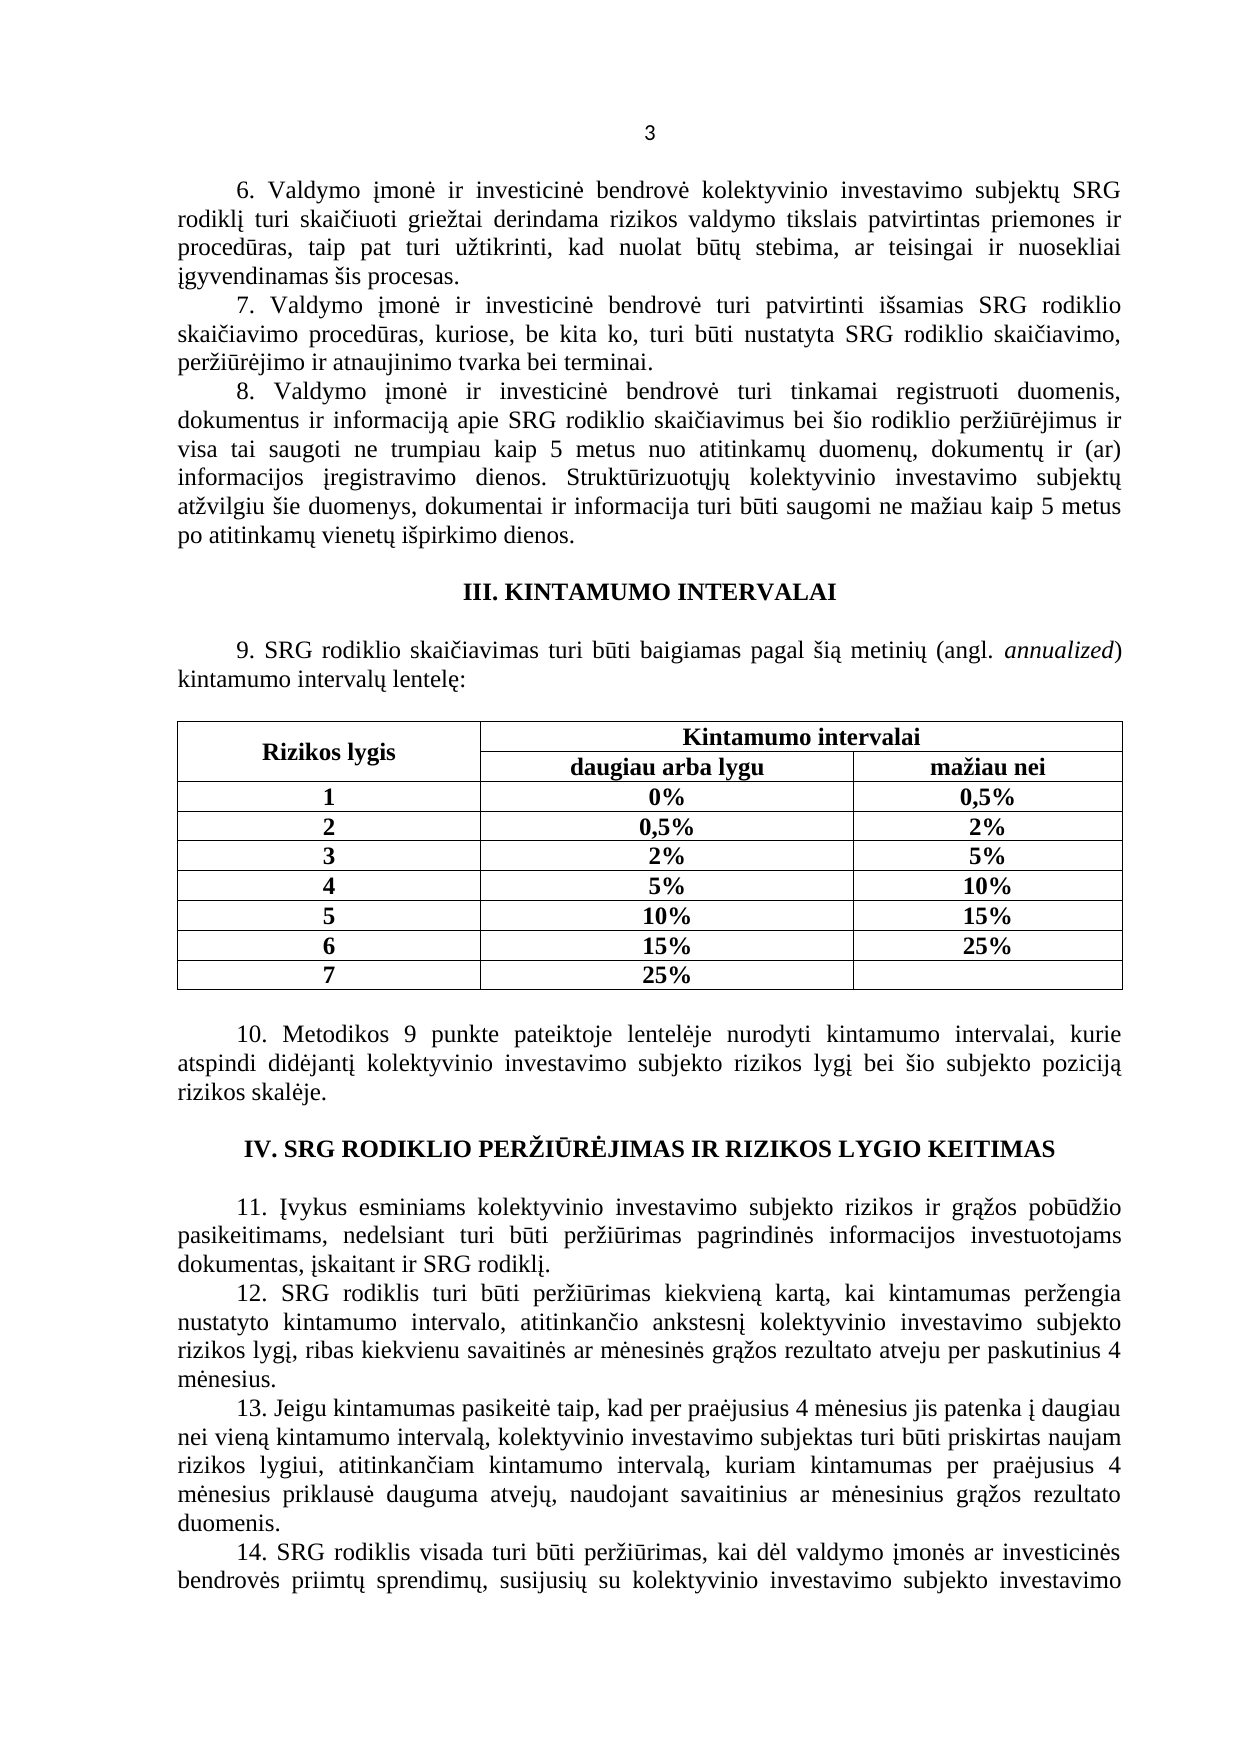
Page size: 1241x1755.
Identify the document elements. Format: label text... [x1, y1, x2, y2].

table_cell 2 [178, 812, 480, 840]
table_cell 15% [481, 931, 853, 959]
table_cell mažiau nei [854, 752, 1122, 781]
table_cell 1 [178, 782, 480, 811]
table_cell daugiau arba lygu [481, 752, 853, 781]
text 7. Valdymo įmonė ir investicinė bendrovė turi patvirtinti išsamias SRG rodiklio skaičiavimo procedūras, kuriose, be kita ko, turi būti nustatyta SRG rodiklio skaičiavimo, peržiūrėjimo ir atnaujinimo tvarka bei terminai. [177, 290, 1122, 376]
table_cell 0,5% [854, 782, 1122, 811]
table_cell 15% [854, 901, 1122, 930]
text 6. Valdymo įmonė ir investicinė bendrovė kolektyvinio investavimo subjektų SRG rodiklį turi skaičiuoti griežtai derindama rizikos valdymo tikslais patvirtintas priemones ir procedūras, taip pat turi užtikrinti, kad nuolat būtų stebima, ar teisingai ir nuosekliai įgyvendinamas šis procesas. [177, 175, 1122, 290]
table_header Kintamumo intervalai [481, 722, 1122, 751]
table_cell 7 [178, 961, 480, 989]
text 12. SRG rodiklis turi būti peržiūrimas kiekvieną kartą, kai kintamumas peržengia nustatyto kintamumo intervalo, atitinkančio ankstesnį kolektyvinio investavimo subjekto rizikos lygį, ribas kiekvienu savaitinės ar mėnesinės grąžos rezultato atveju per paskutinius 4 mėnesius. [177, 1278, 1122, 1393]
table_cell 25% [481, 961, 853, 989]
table_cell 2% [854, 812, 1122, 840]
table_cell 0,5% [481, 812, 853, 840]
table_cell 6 [178, 931, 480, 959]
table_cell 10% [854, 871, 1122, 900]
table_cell 10% [481, 901, 853, 930]
text 11. Įvykus esminiams kolektyvinio investavimo subjekto rizikos ir grąžos pobūdžio pasikeitimams, nedelsiant turi būti peržiūrimas pagrindinės informacijos investuotojams dokumentas, įskaitant ir SRG rodiklį. [177, 1192, 1122, 1278]
table_cell 3 [178, 841, 480, 870]
table_cell 4 [178, 871, 480, 900]
text 13. Jeigu kintamumas pasikeitė taip, kad per praėjusius 4 mėnesius jis patenka į daugiau nei vieną kintamumo intervalą, kolektyvinio investavimo subjektas turi būti priskirtas naujam rizikos lygiui, atitinkančiam kintamumo intervalą, kuriam kintamumas per praėjusius 4 mėnesius priklausė dauguma atvejų, naudojant savaitinius ar mėnesinius grąžos rezultato duomenis. [177, 1393, 1122, 1537]
text IV. SRG RODIKLIO PERŽIŪRĖJIMAS IR RIZIKOS LYGIO KEITIMAS [177, 1134, 1122, 1163]
text III. KINTAMUMO INTERVALAI [177, 577, 1122, 606]
table_cell 5% [854, 841, 1122, 870]
table_cell 5 [178, 901, 480, 930]
text 8. Valdymo įmonė ir investicinė bendrovė turi tinkamai registruoti duomenis, dokumentus ir informaciją apie SRG rodiklio skaičiavimus bei šio rodiklio peržiūrėjimus ir visa tai saugoti ne trumpiau kaip 5 metus nuo atitinkamų duomenų, dokumentų ir (ar) informacijos įregistravimo dienos. Struktūrizuotųjų kolektyvinio investavimo subjektų atžvilgiu šie duomenys, dokumentai ir informacija turi būti saugomi ne mažiau kaip 5 metus po atitinkamų vienetų išpirkimo dienos. [177, 376, 1122, 549]
text 9. SRG rodiklio skaičiavimas turi būti baigiamas pagal šią metinių (angl. annualized) kintamumo intervalų lentelę: [177, 635, 1122, 692]
table_cell 5% [481, 871, 853, 900]
table_cell 25% [854, 931, 1122, 959]
text 14. SRG rodiklis visada turi būti peržiūrimas, kai dėl valdymo įmonės ar investicinės bendrovės priimtų sprendimų, susijusių su kolektyvinio investavimo subjekto investavimo [177, 1537, 1122, 1594]
table_cell 2% [481, 841, 853, 870]
table_cell [854, 961, 1122, 989]
table_header Rizikos lygis [178, 722, 480, 781]
table_cell 0% [481, 782, 853, 811]
text 10. Metodikos 9 punkte pateiktoje lentelėje nurodyti kintamumo intervalai, kurie atspindi didėjantį kolektyvinio investavimo subjekto rizikos lygį bei šio subjekto poziciją rizikos skalėje. [177, 1019, 1122, 1105]
